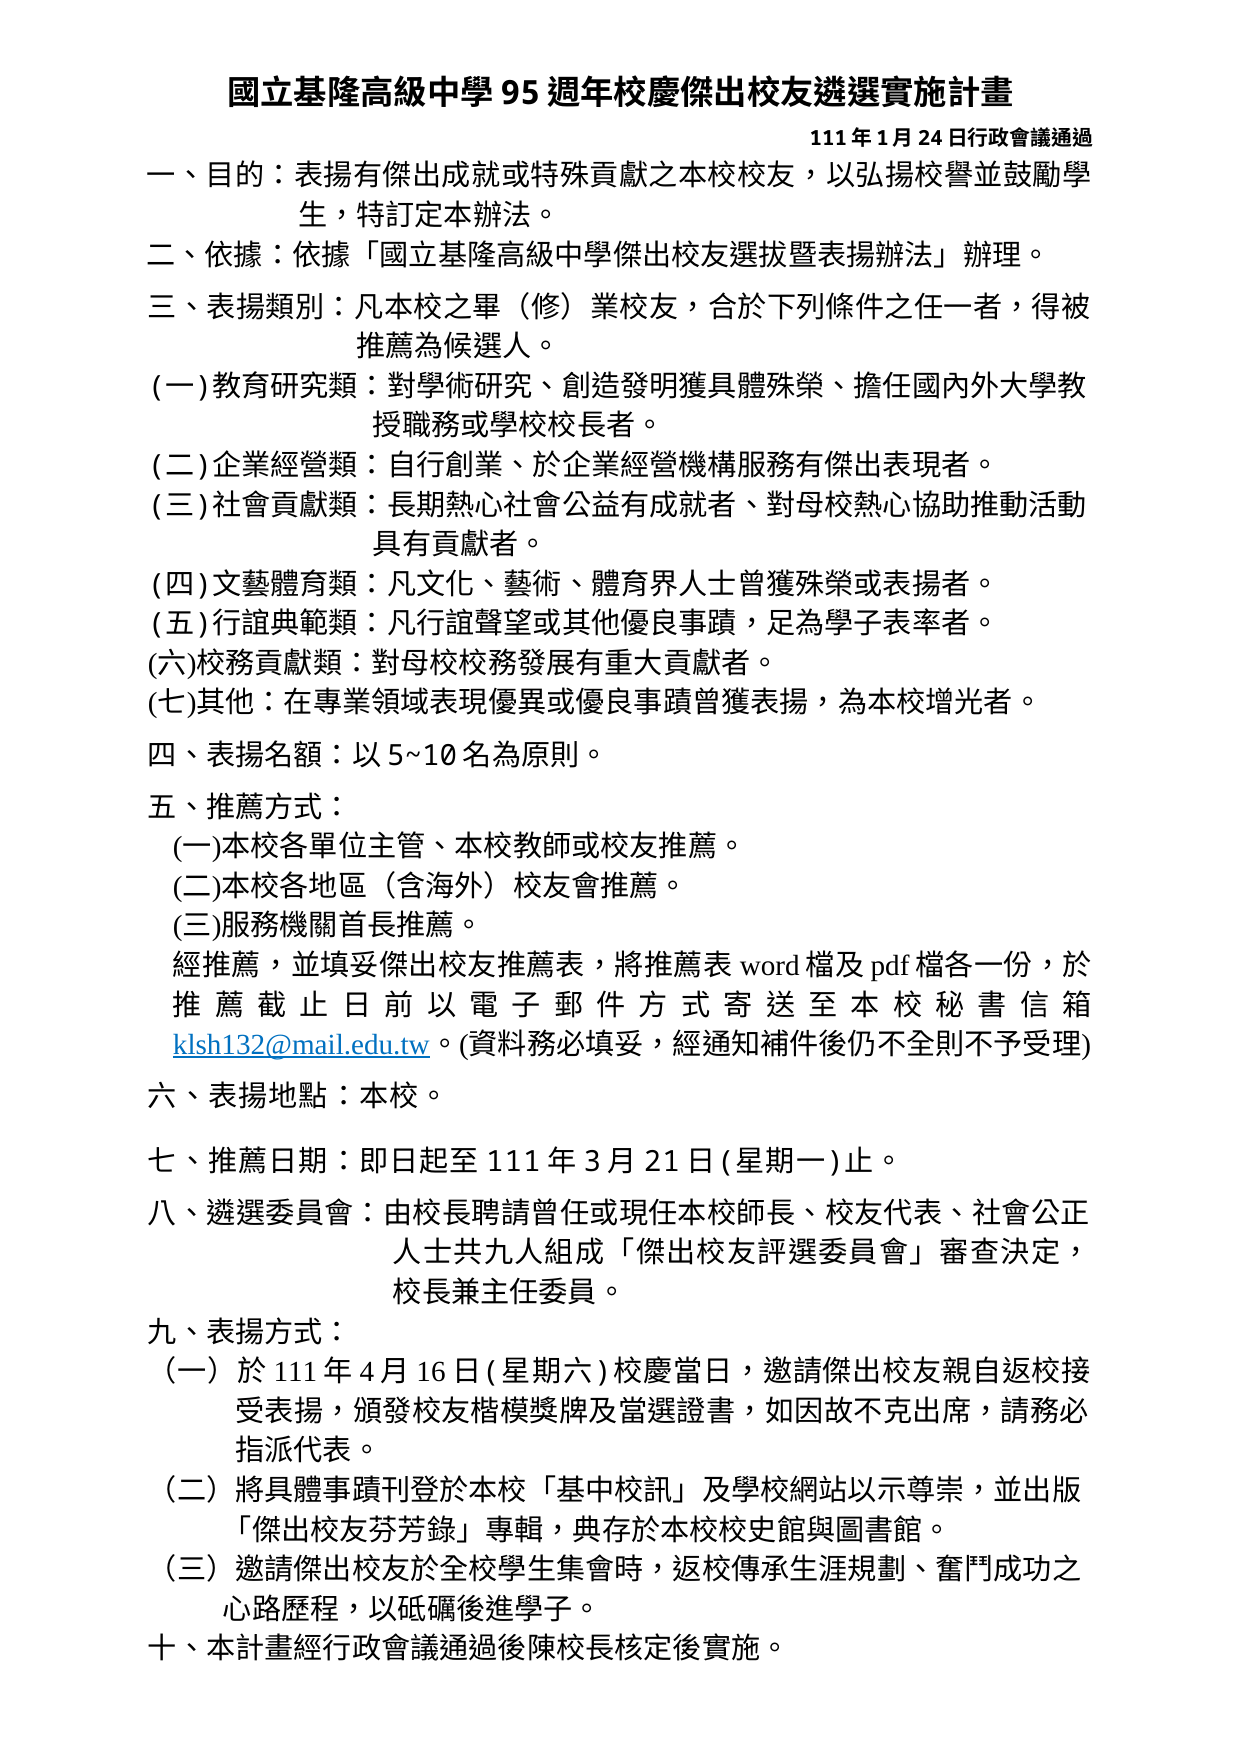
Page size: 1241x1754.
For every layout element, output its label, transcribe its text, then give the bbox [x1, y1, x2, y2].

text （二）將具體事蹟刊登於本校「基中校訊」及學校網站以示尊崇，並出版 [148, 1469, 1092, 1508]
text 心路歷程，以砥礪後進學子。 [223, 1587, 1092, 1627]
text 四、表揚名額：以5~10名為原則。 [148, 733, 1092, 773]
text 三、表揚類別：凡本校之畢（修）業校友，合於下列條件之任一者，得被推薦為候選人。 [148, 285, 1092, 364]
text 十、本計畫經行政會議通過後陳校長核定後實施。 [148, 1627, 1092, 1667]
text 「傑出校友芬芳錄」專輯，典存於本校校史館與圖書館。 [223, 1508, 1092, 1548]
text (二)企業經營類：自行創業、於企業經營機構服務有傑出表現者。 [148, 444, 1092, 483]
text (三)服務機關首長推薦。 [173, 904, 1092, 944]
text 具有貢獻者。 [373, 523, 1092, 562]
text 二、依據：依據「國立基隆高級中學傑出校友選拔暨表揚辦法」辦理。 [146, 233, 1092, 273]
text (四)文藝體育類：凡文化、藝術、體育界人士曾獲殊榮或表揚者。 [148, 562, 1092, 602]
text 六、表揚地點：本校。 [148, 1075, 1092, 1114]
text （三）邀請傑出校友於全校學生集會時，返校傳承生涯規劃、奮鬥成功之 [148, 1548, 1092, 1587]
text (一)教育研究類：對學術研究、創造發明獲具體殊榮、擔任國內外大學教 [148, 364, 1092, 404]
text 國立基隆高級中學95週年校慶傑出校友遴選實施計畫 [148, 71, 1092, 112]
text (二)本校各地區（含海外）校友會推薦。 [173, 864, 1092, 904]
text 一、目的：表揚有傑出成就或特殊貢獻之本校校友，以弘揚校譽並鼓勵學生，特訂定本辦法。 [146, 154, 1092, 233]
text (七)其他：在專業領域表現優異或優良事蹟曾獲表揚，為本校增光者。 [148, 681, 1092, 721]
text （一）於111年4月16日(星期六)校慶當日，邀請傑出校友親自返校接受表揚，頒發校友楷模獎牌及當選證書，如因故不克出席，請務必指派代表。 [148, 1350, 1092, 1469]
text (六)校務貢獻類：對母校校務發展有重大貢獻者。 [148, 642, 1092, 681]
text 七、推薦日期：即日起至111年3月21日(星期一)止。 [148, 1139, 1092, 1179]
text 八、遴選委員會：由校長聘請曾任或現任本校師長、校友代表、社會公正人士共九人組成「傑出校友評選委員會」審查決定，校長兼主任委員。 [148, 1192, 1092, 1310]
text (三)社會貢獻類：長期熱心社會公益有成就者、對母校熱心協助推動活動 [148, 483, 1092, 523]
text 九、表揚方式： [148, 1310, 1092, 1350]
text (五)行誼典範類：凡行誼聲望或其他優良事蹟，足為學子表率者。 [148, 602, 1092, 642]
text 經推薦，並填妥傑出校友推薦表，將推薦表word檔及pdf檔各一份，於推薦截止日前以電子郵件方式寄送至本校秘書信箱klsh132@mail.edu.tw。(資料務必填妥，經通知補件後仍不全則不予受理) [173, 944, 1092, 1062]
text 五、推薦方式： [148, 785, 1092, 825]
text 111年1月24日行政會議通過 [148, 112, 1092, 154]
text 授職務或學校校長者。 [373, 404, 1092, 444]
text (一)本校各單位主管、本校教師或校友推薦。 [173, 825, 1092, 864]
